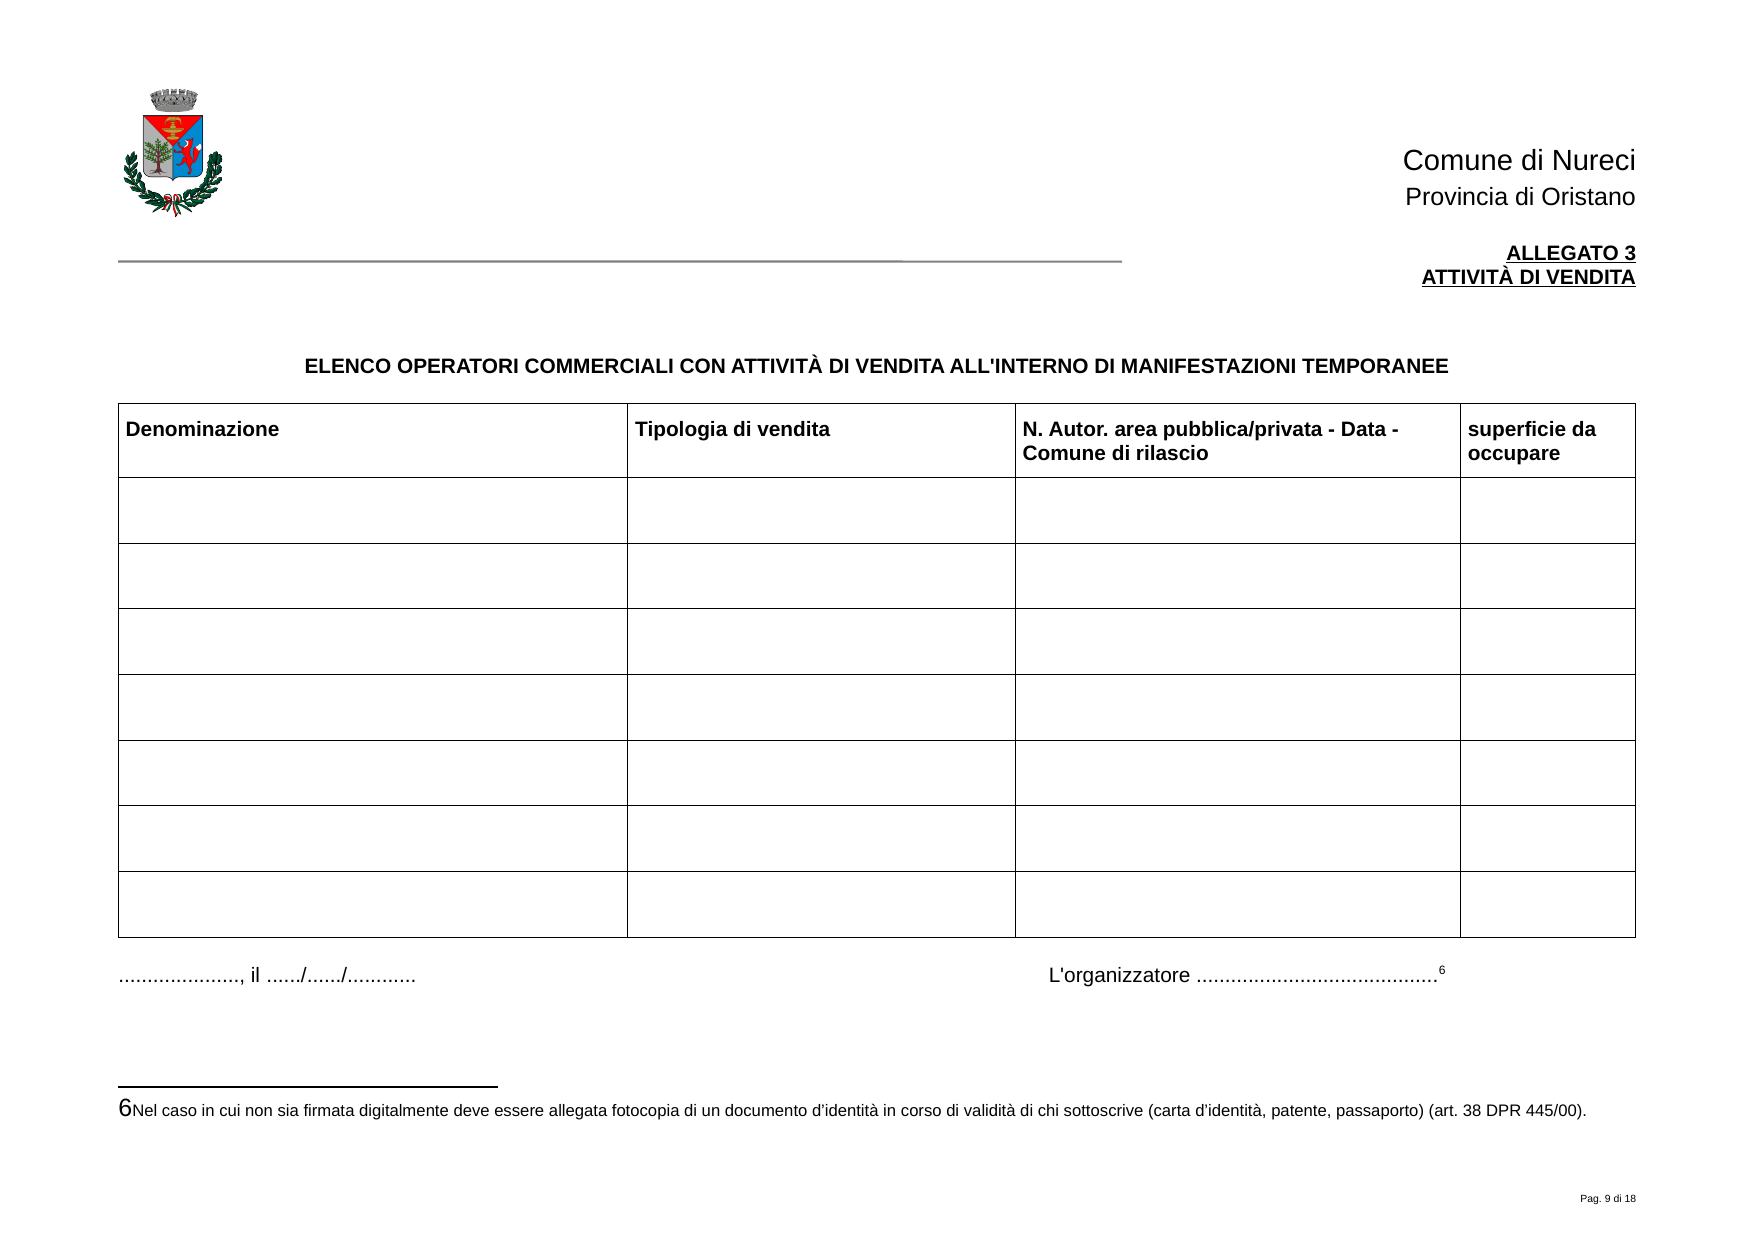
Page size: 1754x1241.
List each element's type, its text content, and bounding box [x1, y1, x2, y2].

table_cell [1461, 544, 1635, 608]
text ATTIVITÀ DI VENDITA [118, 265, 1636, 289]
table_cell [119, 675, 627, 740]
table_cell [628, 478, 1015, 542]
table_cell [1461, 675, 1635, 740]
table_header N. Autor. area pubblica/privata - Data - Comune di rilascio [1016, 404, 1460, 477]
table_cell [628, 675, 1015, 740]
table_cell [628, 806, 1015, 871]
table_cell [1461, 872, 1635, 937]
picture [122, 87, 224, 219]
table_cell [628, 544, 1015, 608]
text Nel caso in cui non sia firmata digitalmente deve essere allegata fotocopia di un documento d’identità in corso di validità di chi sottoscrive (carta d’identità, patente, passaporto) (art. 38 DPR 445/00). [118, 1093, 1636, 1122]
text ....................., il ....../....../............ L'organizzatore .......................................... [118, 963, 1636, 987]
table_cell [1016, 806, 1460, 871]
table_cell [119, 872, 627, 937]
text ALLEGATO 3 [118, 241, 1636, 265]
table_cell [1016, 741, 1460, 805]
table_cell [1461, 741, 1635, 805]
table_cell [1016, 609, 1460, 674]
table_cell [1016, 478, 1460, 542]
table_cell [119, 741, 627, 805]
table_cell [119, 609, 627, 674]
table_header Tipologia di vendita [628, 404, 1015, 477]
table_cell [119, 544, 627, 608]
table_cell [1016, 675, 1460, 740]
table_cell [119, 478, 627, 542]
text ELENCO OPERATORI COMMERCIALI CON ATTIVITÀ DI VENDITA ALL'INTERNO DI MANIFESTAZIONI TEMPORANEE [118, 354, 1636, 378]
text Provincia di Oristano [224, 182, 1636, 210]
table_cell [1016, 872, 1460, 937]
text Comune di Nureci [224, 143, 1636, 177]
table_cell [1461, 806, 1635, 871]
table_cell [1461, 609, 1635, 674]
table_cell [628, 741, 1015, 805]
table_header Denominazione [119, 404, 627, 477]
table_cell [628, 609, 1015, 674]
table_cell [628, 872, 1015, 937]
table_header superficie da occupare [1461, 404, 1635, 477]
table_cell [119, 806, 627, 871]
table_cell [1461, 478, 1635, 542]
table_cell [1016, 544, 1460, 608]
